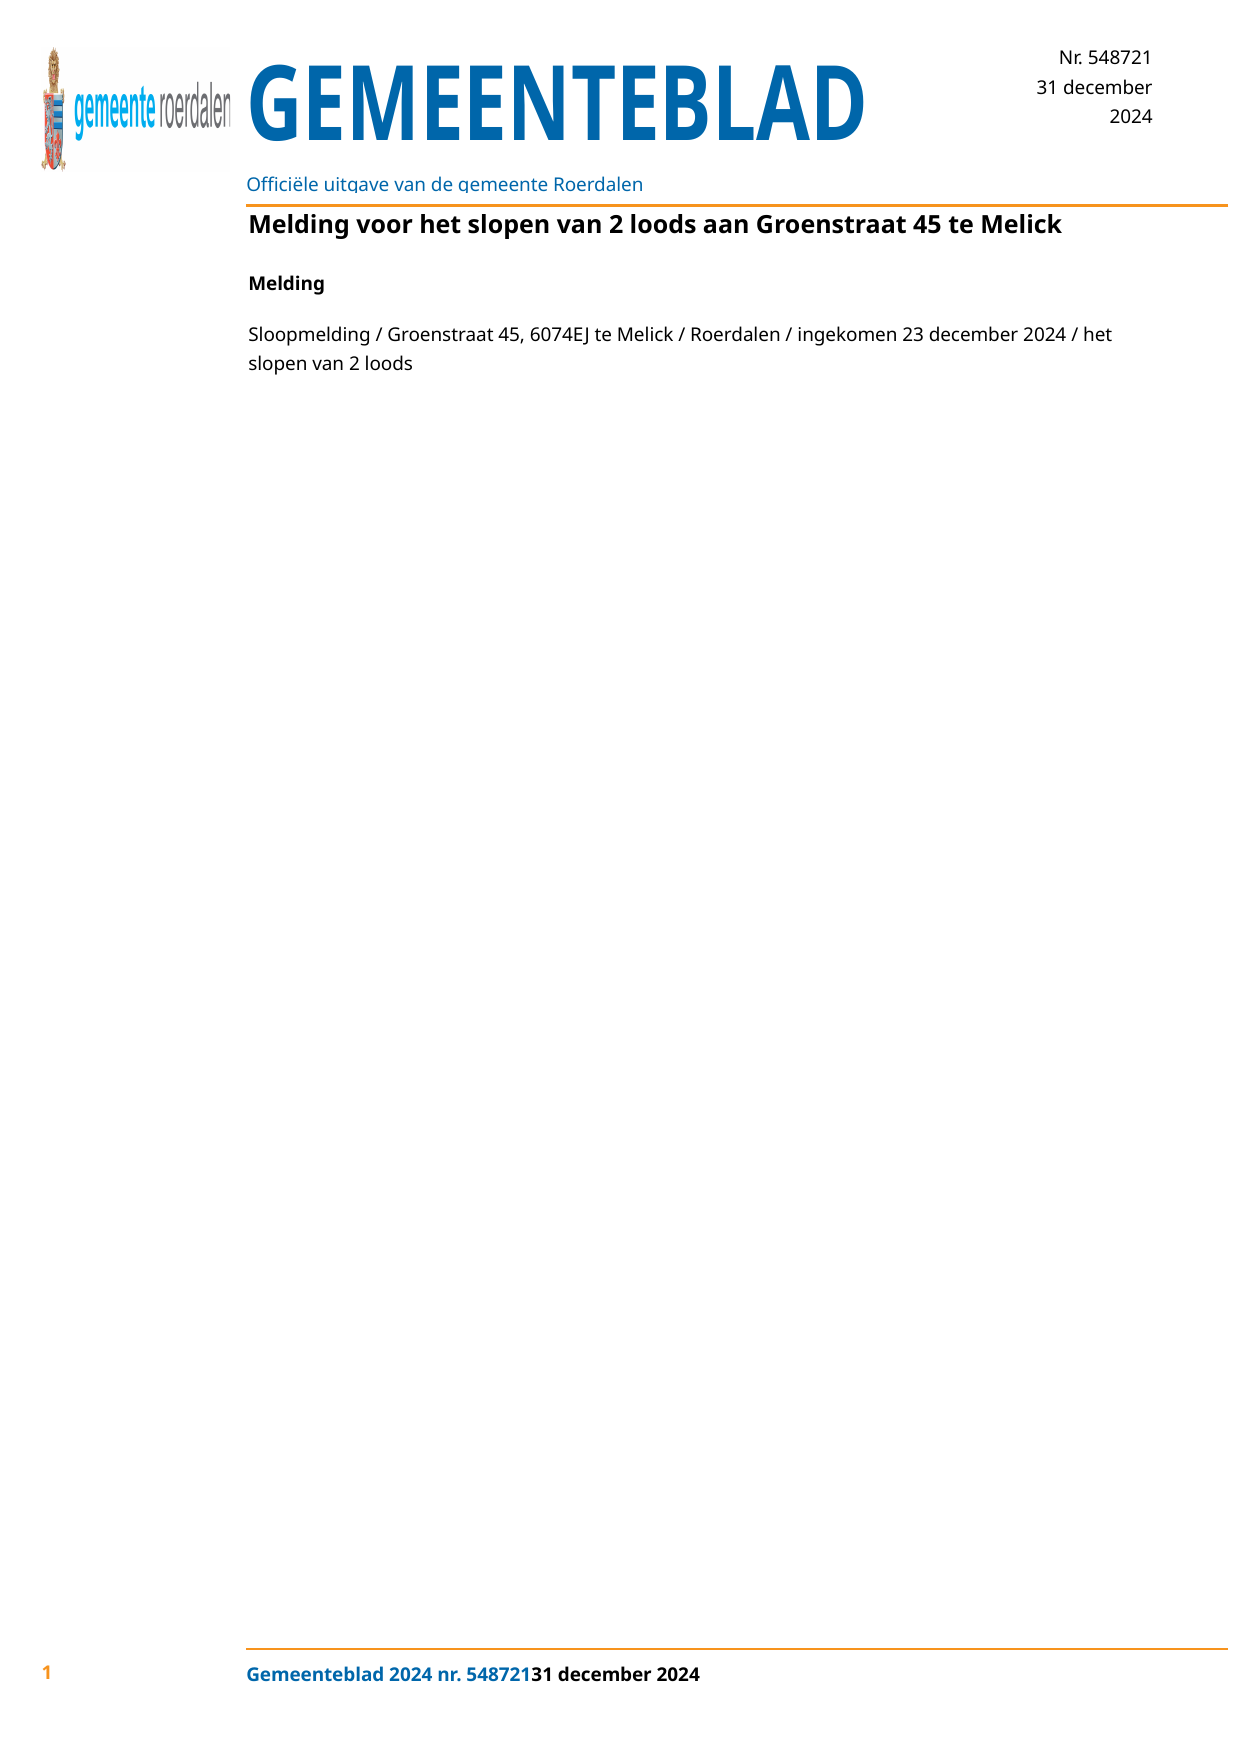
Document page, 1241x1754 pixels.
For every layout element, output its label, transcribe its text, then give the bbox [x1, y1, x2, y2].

text Sloopmelding / Groenstraat 45, 6074EJ te Melick / Roerdalen / ingekomen 23 december 2024 / het slopen van 2 loods [248, 321, 1152, 376]
picture [41, 47, 231, 172]
text Melding [248, 270, 1152, 296]
text Melding voor het slopen van 2 loods aan Groenstraat 45 te Melick [248, 207, 1152, 241]
